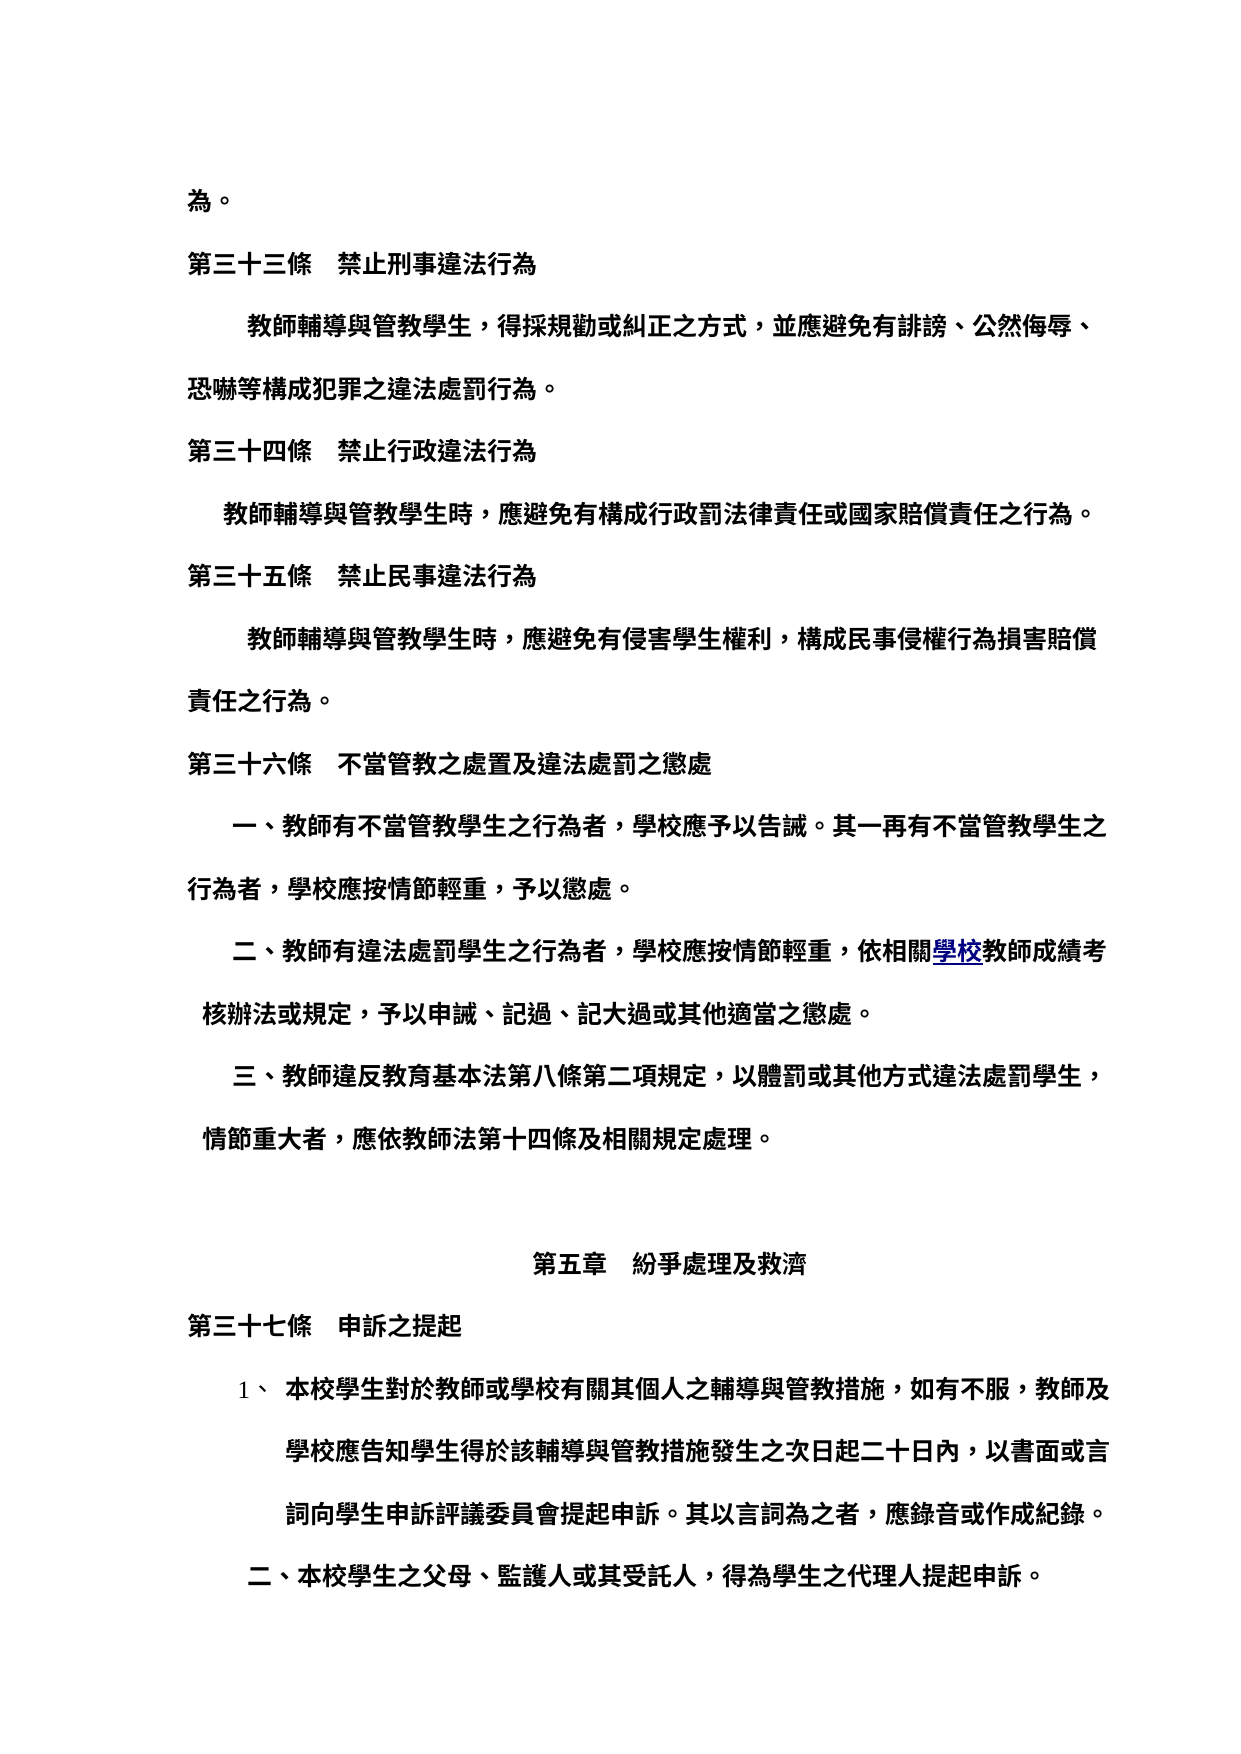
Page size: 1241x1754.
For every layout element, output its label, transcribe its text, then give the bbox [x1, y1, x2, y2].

text 三、教師違反教育基本法第八條第二項規定，以體罰或其他方式違法處罰學生，情節重大者，應依教師法第十四條及相關規定處理。 [202, 1033, 1122, 1158]
text 教師輔導與管教學生時，應避免有構成行政罰法律責任或國家賠償責任之行為。 [224, 471, 1122, 533]
text 第三十五條 禁止民事違法行為 [187, 533, 1122, 596]
text 教師輔導與管教學生，得採規勸或糾正之方式，並應避免有誹謗、公然侮辱、恐嚇等構成犯罪之違法處罰行為。 [187, 283, 1122, 408]
text 第三十四條 禁止行政違法行為 [187, 408, 1122, 471]
text 教師輔導與管教學生時，應避免有侵害學生權利，構成民事侵權行為損害賠償責任之行為。 [187, 596, 1122, 721]
text 二、本校學生之父母、監護人或其受託人，得為學生之代理人提起申訴。 [217, 1533, 1122, 1596]
text 第五章 紛爭處理及救濟 [187, 1221, 1122, 1283]
text 第三十七條 申訴之提起 [187, 1283, 1122, 1346]
text 第三十三條 禁止刑事違法行為 [187, 221, 1122, 283]
list 本校學生對於教師或學校有關其個人之輔導與管教措施，如有不服，教師及學校應告知學生得於該輔導與管教措施發生之次日起二十日內，以書面或言詞向學生申訴評議委員會提起申訴。其以言詞為之者，應錄音或作成紀錄。 [237, 1346, 1122, 1533]
text 二、教師有違法處罰學生之行為者，學校應按情節輕重，依相關學校教師成績考核辦法或規定，予以申誡、記過、記大過或其他適當之懲處。 [202, 908, 1122, 1033]
text 為。 [187, 158, 1122, 221]
text 一、教師有不當管教學生之行為者，學校應予以告誡。其一再有不當管教學生之行為者，學校應按情節輕重，予以懲處。 [187, 783, 1122, 908]
text 第三十六條 不當管教之處置及違法處罰之懲處 [187, 721, 1122, 783]
